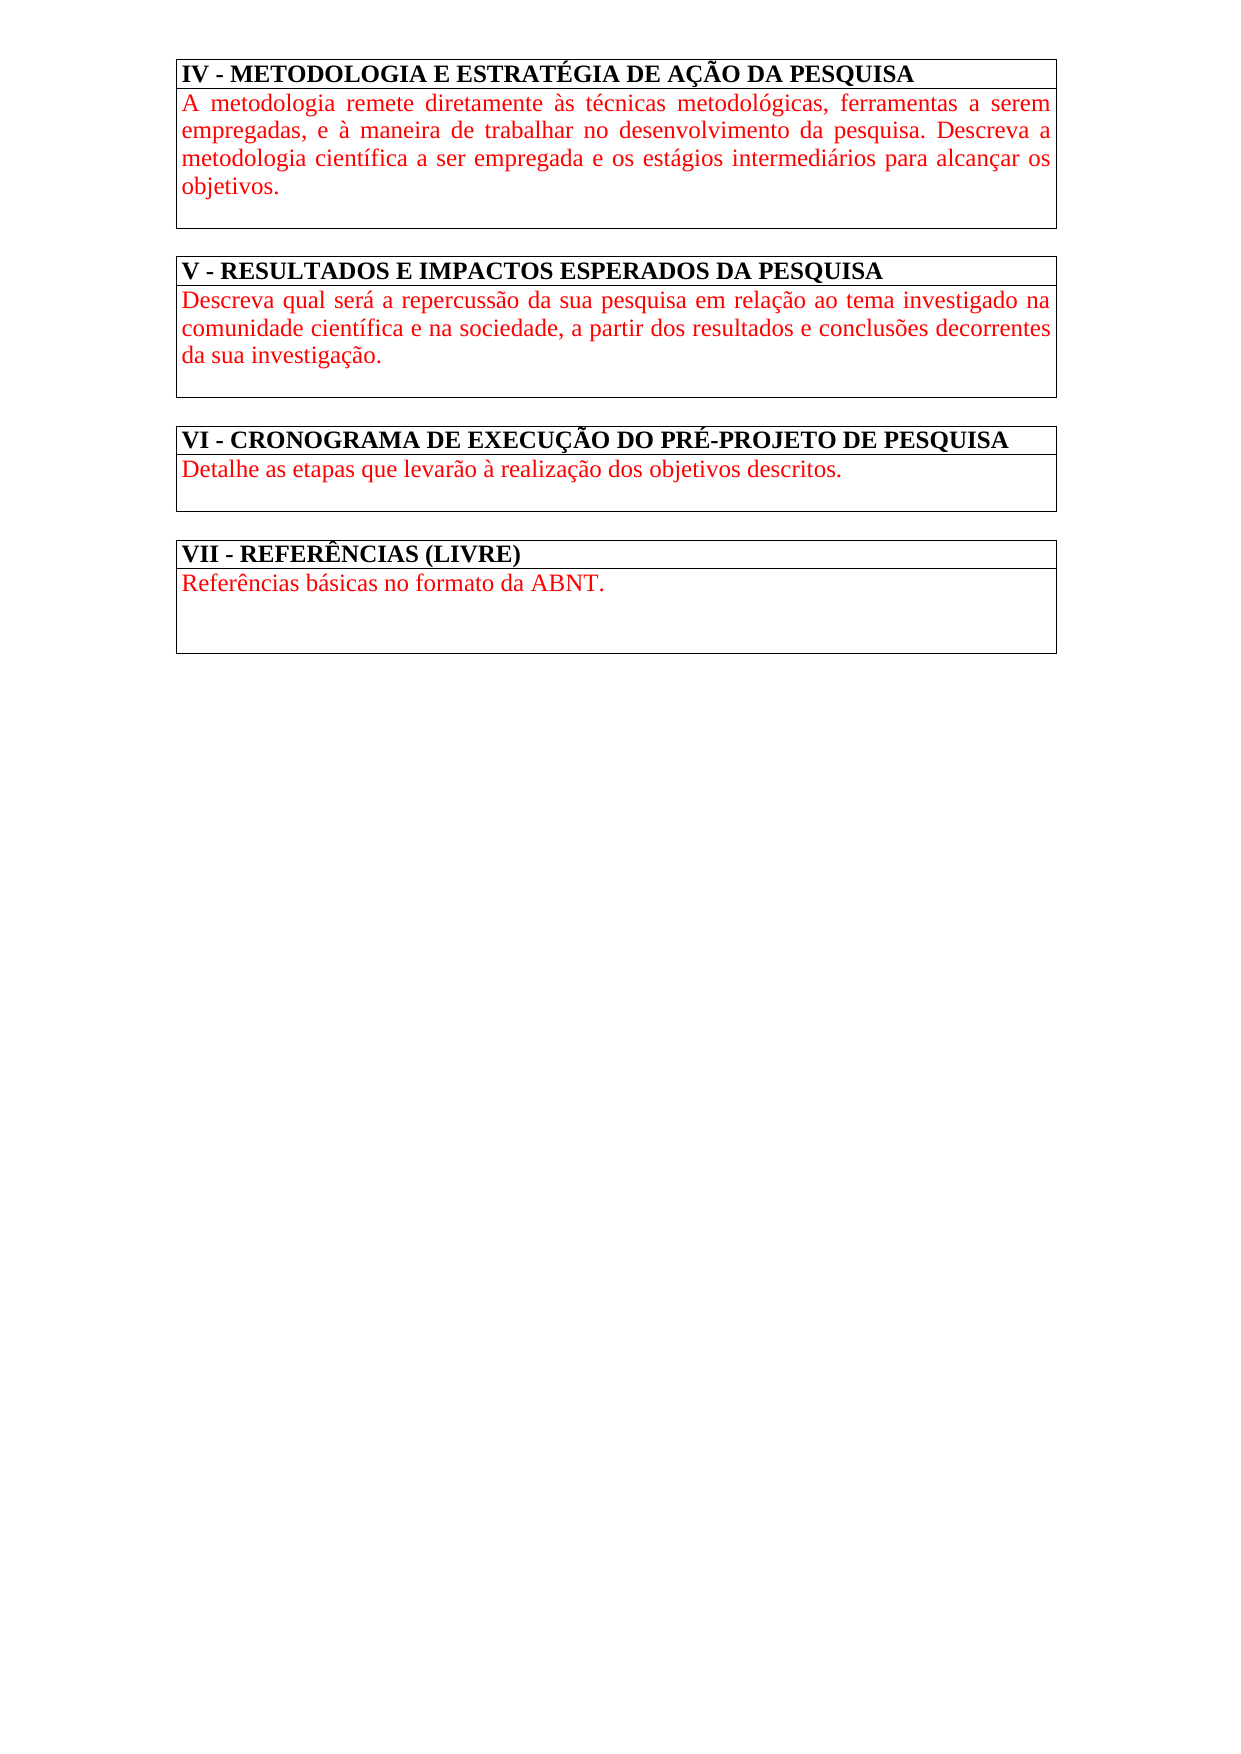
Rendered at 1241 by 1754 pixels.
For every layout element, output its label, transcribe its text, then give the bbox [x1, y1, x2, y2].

table_header VI - CRONOGRAMA DE EXECUÇÃO DO PRÉ-PROJETO DE PESQUISA [177, 427, 1056, 454]
table_cell A metodologia remete diretamente às técnicas metodológicas, ferramentas a serem empregadas, e à maneira de trabalhar no desenvolvimento da pesquisa. Descreva a metodologia científica a ser empregada e os estágios intermediários para alcançar os objetivos. [177, 89, 1056, 227]
table_header IV - METODOLOGIA E ESTRATÉGIA DE AÇÃO DA PESQUISA [177, 60, 1056, 88]
table_header V - RESULTADOS E IMPACTOS ESPERADOS DA PESQUISA [177, 257, 1056, 285]
table_header VII - REFERÊNCIAS (LIVRE) [177, 541, 1056, 568]
table_cell Referências básicas no formato da ABNT. [177, 569, 1056, 652]
table_cell Descreva qual será a repercussão da sua pesquisa em relação ao tema investigado na comunidade científica e na sociedade, a partir dos resultados e conclusões decorrentes da sua investigação. [177, 286, 1056, 397]
table_cell Detalhe as etapas que levarão à realização dos objetivos descritos. [177, 455, 1056, 511]
